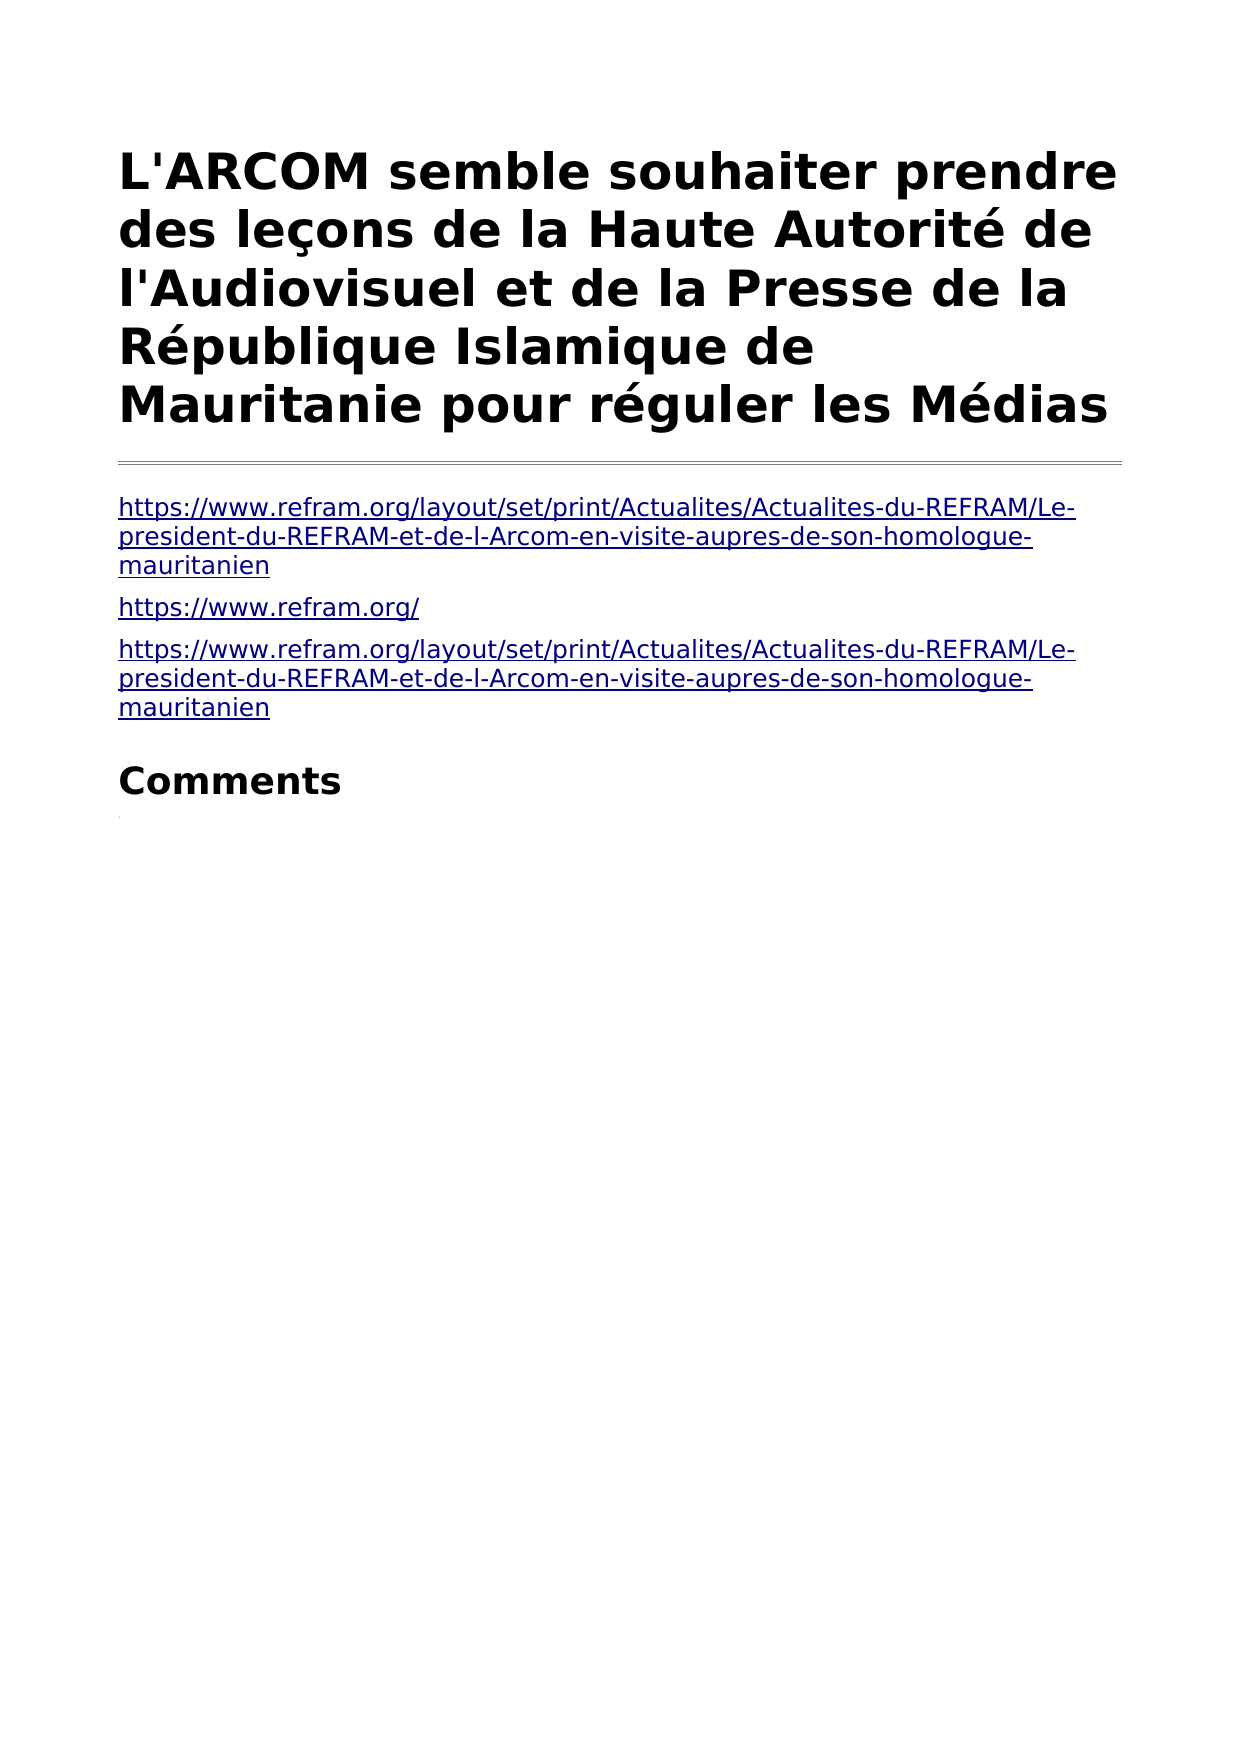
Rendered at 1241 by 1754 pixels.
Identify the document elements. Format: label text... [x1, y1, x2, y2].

subtitle Comments [118, 760, 1122, 803]
text https://www.refram.org/ [118, 593, 1122, 622]
text https://www.refram.org/layout/set/print/Actualites/Actualites-du-REFRAM/Le-president-du-REFRAM-et-de-l-Arcom-en-visite-aupres-de-son-homologue-mauritanien [118, 635, 1122, 722]
text https://www.refram.org/layout/set/print/Actualites/Actualites-du-REFRAM/Le-president-du-REFRAM-et-de-l-Arcom-en-visite-aupres-de-son-homologue-mauritanien [118, 493, 1122, 581]
subtitle L'ARCOM semble souhaiter prendre des leçons de la Haute Autorité de l'Audiovisuel et de la Presse de la République Islamique de Mauritanie pour réguler les Médias [118, 143, 1122, 434]
